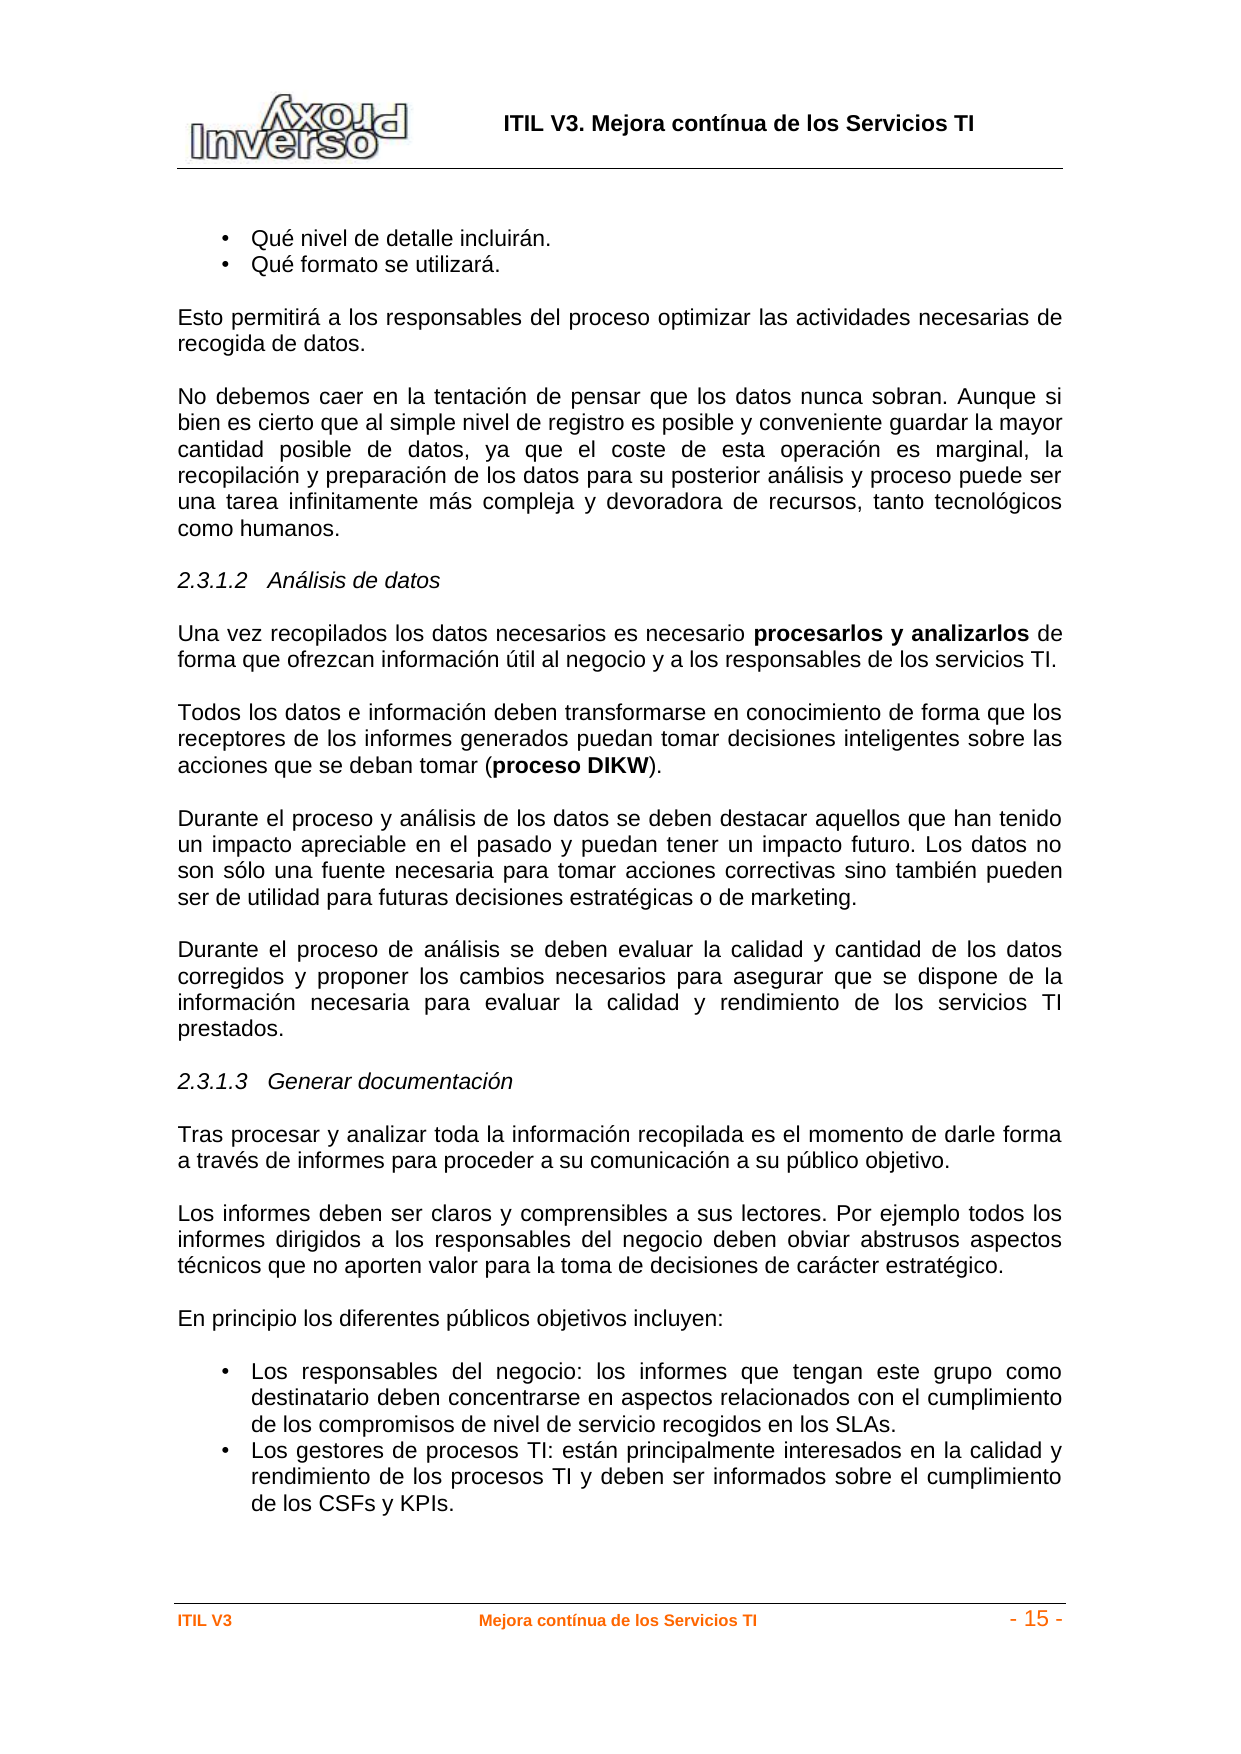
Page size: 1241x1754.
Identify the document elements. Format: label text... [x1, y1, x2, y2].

text Durante el proceso y análisis de los datos se deben destacar aquellos que han tenido un impacto apreciable en el pasado y puedan tener un impacto futuro. Los datos no son sólo una fuente necesaria para tomar acciones correctivas sino también pueden ser de utilidad para futuras decisiones estratégicas o de marketing. [177, 804, 1063, 910]
picture [184, 89, 414, 164]
text Esto permitirá a los responsables del proceso optimizar las actividades necesarias de recogida de datos. [177, 304, 1063, 356]
subtitle Generar documentación [177, 1068, 1063, 1094]
text Una vez recopilados los datos necesarios es necesario procesarlos y analizarlos de forma que ofrezcan información útil al negocio y a los responsables de los servicios TI. [177, 620, 1063, 673]
text En principio los diferentes públicos objetivos incluyen: [177, 1305, 1063, 1332]
subtitle Análisis de datos [177, 567, 1063, 594]
text Tras procesar y analizar toda la información recopilada es el momento de darle forma a través de informes para proceder a su comunicación a su público objetivo. [177, 1121, 1063, 1173]
list Los responsables del negocio: los informes que tengan este grupo como destinatario deben concentrarse en aspectos relacionados con el cumplimiento de los compromisos de nivel de servicio recogidos en los SLAs. [221, 1358, 1063, 1437]
text Todos los datos e información deben transformarse en conocimiento de forma que los receptores de los informes generados puedan tomar decisiones inteligentes sobre las acciones que se deban tomar (proceso DIKW). [177, 699, 1063, 778]
text Durante el proceso de análisis se deben evaluar la calidad y cantidad de los datos corregidos y proponer los cambios necesarios para asegurar que se dispone de la información necesaria para evaluar la calidad y rendimiento de los servicios TI prestados. [177, 936, 1063, 1042]
text No debemos caer en la tentación de pensar que los datos nunca sobran. Aunque si bien es cierto que al simple nivel de registro es posible y conveniente guardar la mayor cantidad posible de datos, ya que el coste de esta operación es marginal, la recopilación y preparación de los datos para su posterior análisis y proceso puede ser una tarea infinitamente más compleja y devoradora de recursos, tanto tecnológicos como humanos. [177, 383, 1063, 541]
list Qué nivel de detalle incluirán. [221, 225, 1063, 251]
list Los gestores de procesos TI: están principalmente interesados en la calidad y rendimiento de los procesos TI y deben ser informados sobre el cumplimiento de los CSFs y KPIs. [221, 1437, 1063, 1516]
text Los informes deben ser claros y comprensibles a sus lectores. Por ejemplo todos los informes dirigidos a los responsables del negocio deben obviar abstrusos aspectos técnicos que no aporten valor para la toma de decisiones de carácter estratégico. [177, 1200, 1063, 1279]
list Qué formato se utilizará. [221, 251, 1063, 277]
